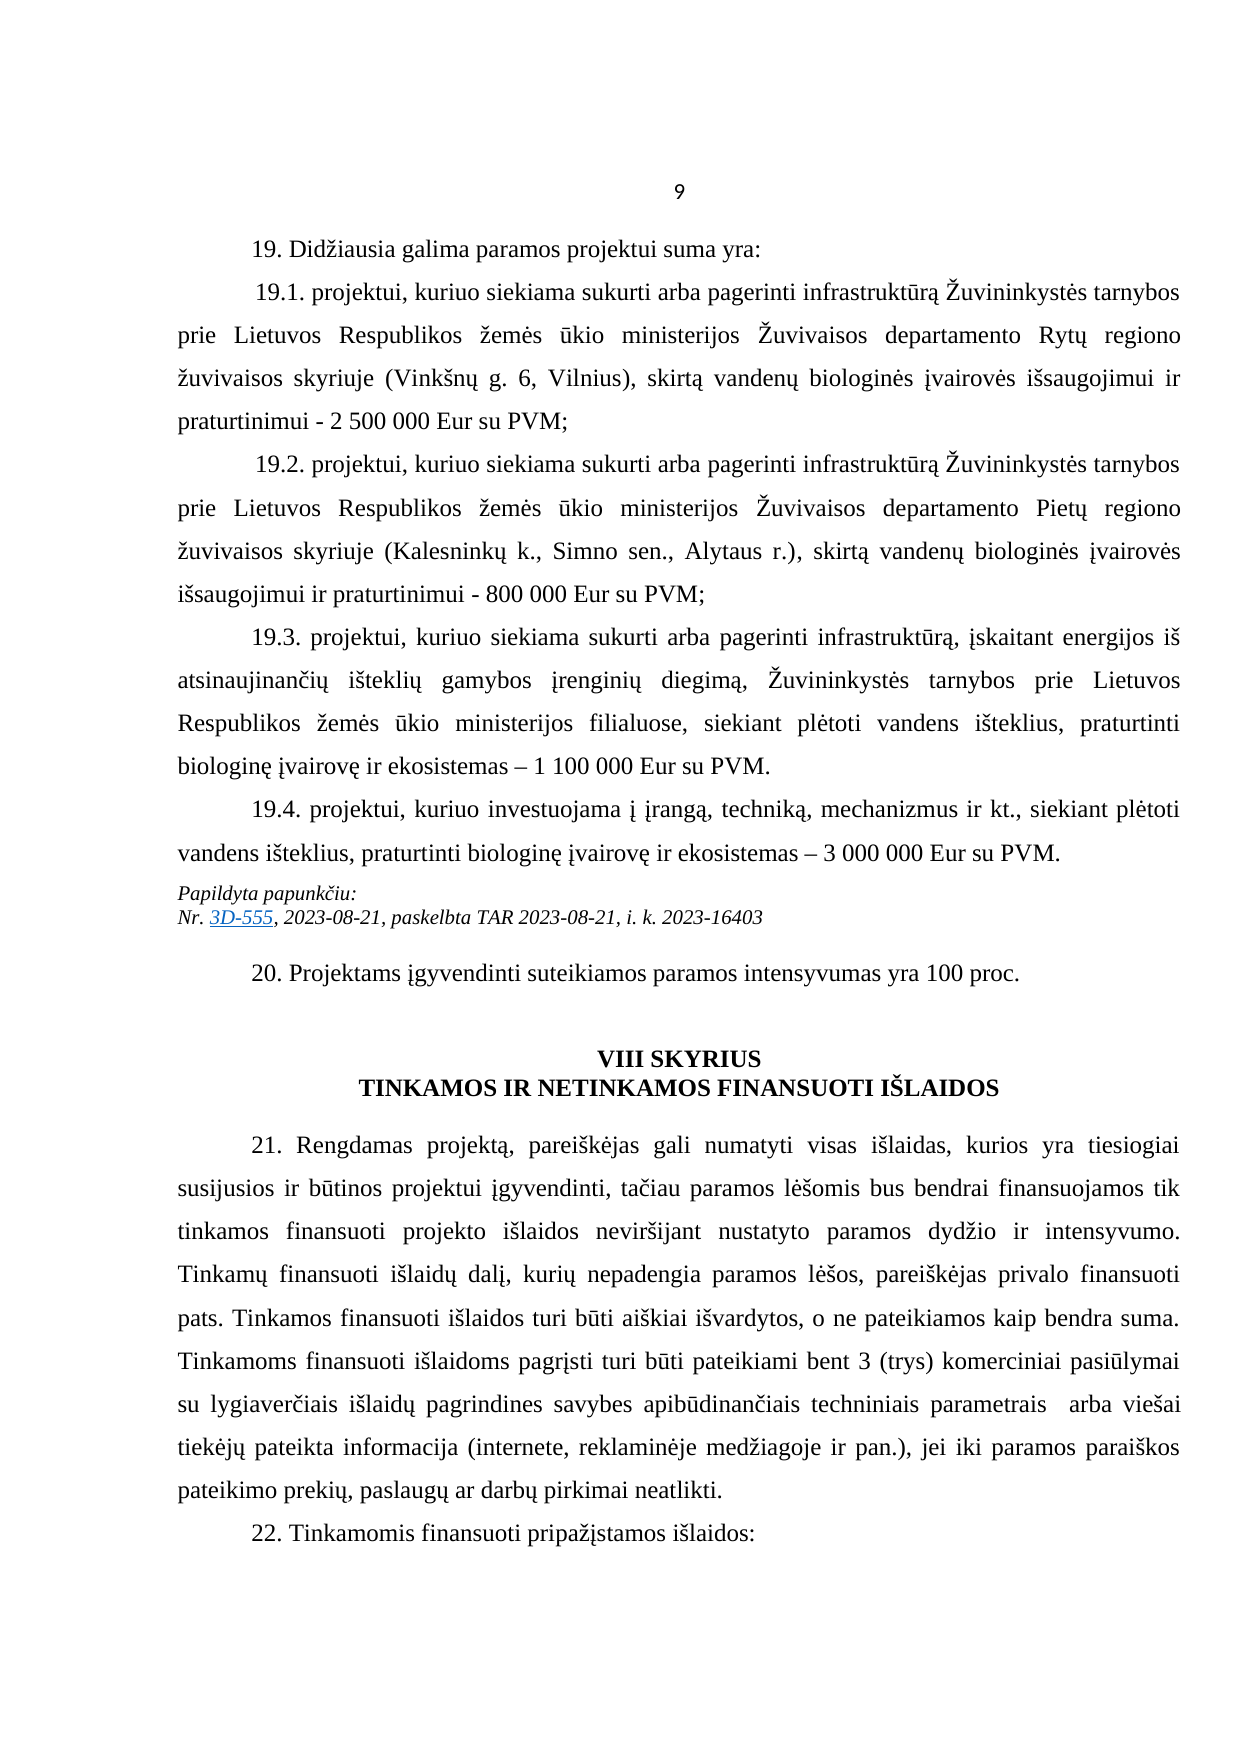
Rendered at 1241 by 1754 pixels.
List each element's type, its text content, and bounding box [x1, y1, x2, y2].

text Papildyta papunkčiu: [177, 881, 1181, 905]
text TINKAMOS IR NETINKAMOS FINANSUOTI IŠLAIDOS [177, 1073, 1181, 1101]
text 19.3. projektui, kuriuo siekiama sukurti arba pagerinti infrastruktūrą, įskaitant energijos iš atsinaujinančių išteklių gamybos įrenginių diegimą, Žuvininkystės tarnybos prie Lietuvos Respublikos žemės ūkio ministerijos filialuose, siekiant plėtoti vandens išteklius, praturtinti biologinę įvairovę ir ekosistemas – 1 100 000 Eur su PVM. [177, 622, 1181, 780]
text 19. Didžiausia galima paramos projektui suma yra: [177, 234, 1181, 263]
text 19.1. projektui, kuriuo siekiama sukurti arba pagerinti infrastruktūrą Žuvininkystės tarnybos prie Lietuvos Respublikos žemės ūkio ministerijos Žuvivaisos departamento Rytų regiono žuvivaisos skyriuje (Vinkšnų g. 6, Vilnius), skirtą vandenų biologinės įvairovės išsaugojimui ir praturtinimui - 2 500 000 Eur su PVM; [177, 277, 1181, 435]
text 19.2. projektui, kuriuo siekiama sukurti arba pagerinti infrastruktūrą Žuvininkystės tarnybos prie Lietuvos Respublikos žemės ūkio ministerijos Žuvivaisos departamento Pietų regiono žuvivaisos skyriuje (Kalesninkų k., Simno sen., Alytaus r.), skirtą vandenų biologinės įvairovės išsaugojimui ir praturtinimui - 800 000 Eur su PVM; [177, 449, 1181, 608]
text VIII SKYRIUS [177, 1044, 1181, 1073]
text 20. Projektams įgyvendinti suteikiamos paramos intensyvumas yra 100 proc. [177, 958, 1181, 986]
text 22. Tinkamomis finansuoti pripažįstamos išlaidos: [177, 1518, 1181, 1547]
text 21. Rengdamas projektą, pareiškėjas gali numatyti visas išlaidas, kurios yra tiesiogiai susijusios ir būtinos projektui įgyvendinti, tačiau paramos lėšomis bus bendrai finansuojamos tik tinkamos finansuoti projekto išlaidos neviršijant nustatyto paramos dydžio ir intensyvumo. Tinkamų finansuoti išlaidų dalį, kurių nepadengia paramos lėšos, pareiškėjas privalo finansuoti pats. Tinkamos finansuoti išlaidos turi būti aiškiai išvardytos, o ne pateikiamos kaip bendra suma. Tinkamoms finansuoti išlaidoms pagrįsti turi būti pateikiami bent 3 (trys) komerciniai pasiūlymai su lygiaverčiais išlaidų pagrindines savybes apibūdinančiais techniniais parametrais arba viešai tiekėjų pateikta informacija (internete, reklaminėje medžiagoje ir pan.), jei iki paramos paraiškos pateikimo prekių, paslaugų ar darbų pirkimai neatlikti. [177, 1130, 1181, 1504]
text Nr. 3D-555, 2023-08-21, paskelbta TAR 2023-08-21, i. k. 2023-16403 [177, 905, 1181, 929]
text 19.4. projektui, kuriuo investuojama į įrangą, techniką, mechanizmus ir kt., siekiant plėtoti vandens išteklius, praturtinti biologinę įvairovę ir ekosistemas – 3 000 000 Eur su PVM. [177, 794, 1181, 866]
